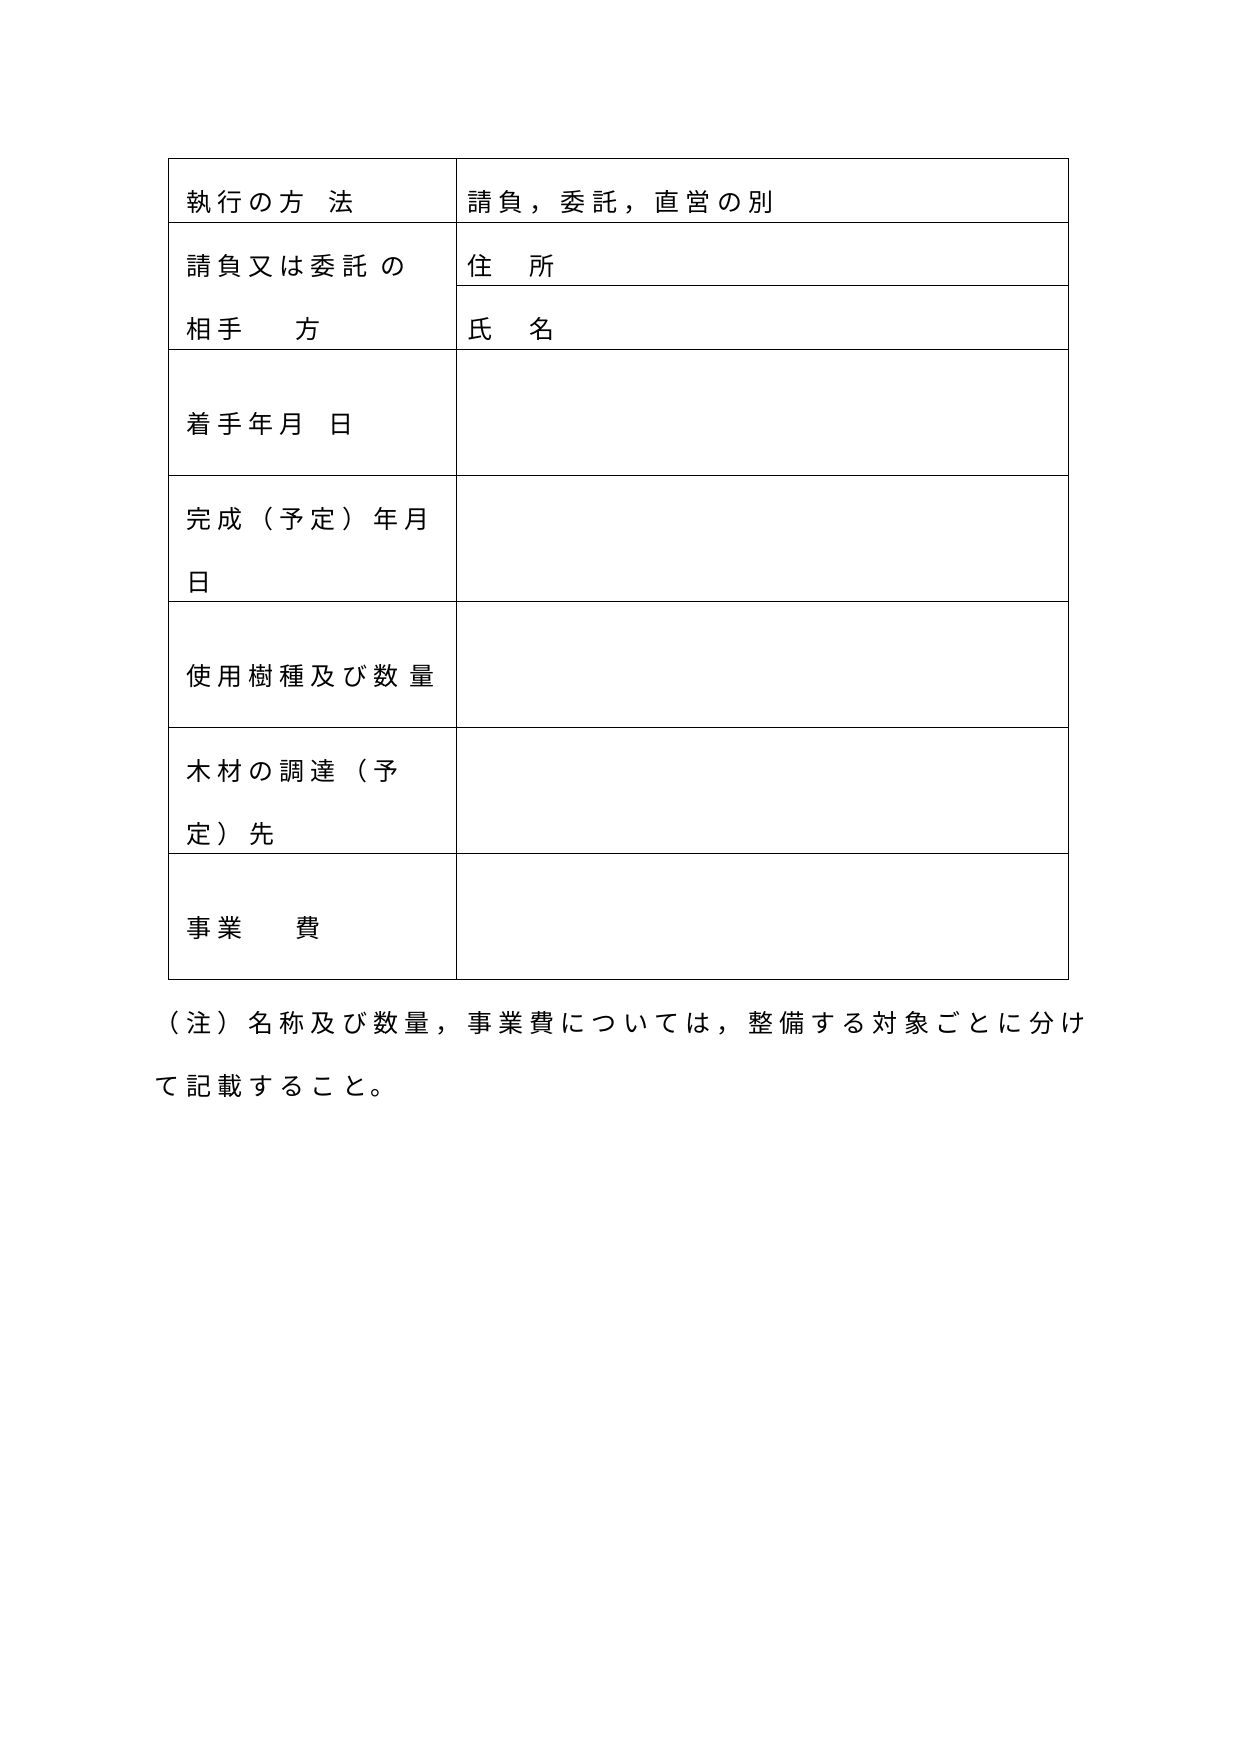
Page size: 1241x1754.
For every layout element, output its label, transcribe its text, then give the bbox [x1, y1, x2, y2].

table_cell 請負，委託，直営の別 [457, 159, 1068, 222]
table_cell 請負又は委託の 相手方 [169, 223, 456, 349]
table_cell 住 所 [457, 223, 1068, 285]
table_cell [457, 476, 1068, 601]
table_cell [457, 728, 1068, 853]
table_cell 着手年月日 [169, 350, 456, 475]
table_cell 使用樹種及び数量 [169, 602, 456, 727]
table_cell 事業費 [169, 854, 456, 979]
table_cell [457, 854, 1068, 979]
table_cell [457, 602, 1068, 727]
table_cell 木材の調達（予定）先 [169, 728, 456, 853]
table_cell 執行の方法 [169, 159, 456, 222]
text （注）名称及び数量，事業費については，整備する対象ごとに分けて記載すること。 [151, 980, 1089, 1105]
table_cell [457, 350, 1068, 475]
table_cell 完成（予定）年月日 [169, 476, 456, 601]
table_cell 氏 名 [457, 286, 1068, 349]
